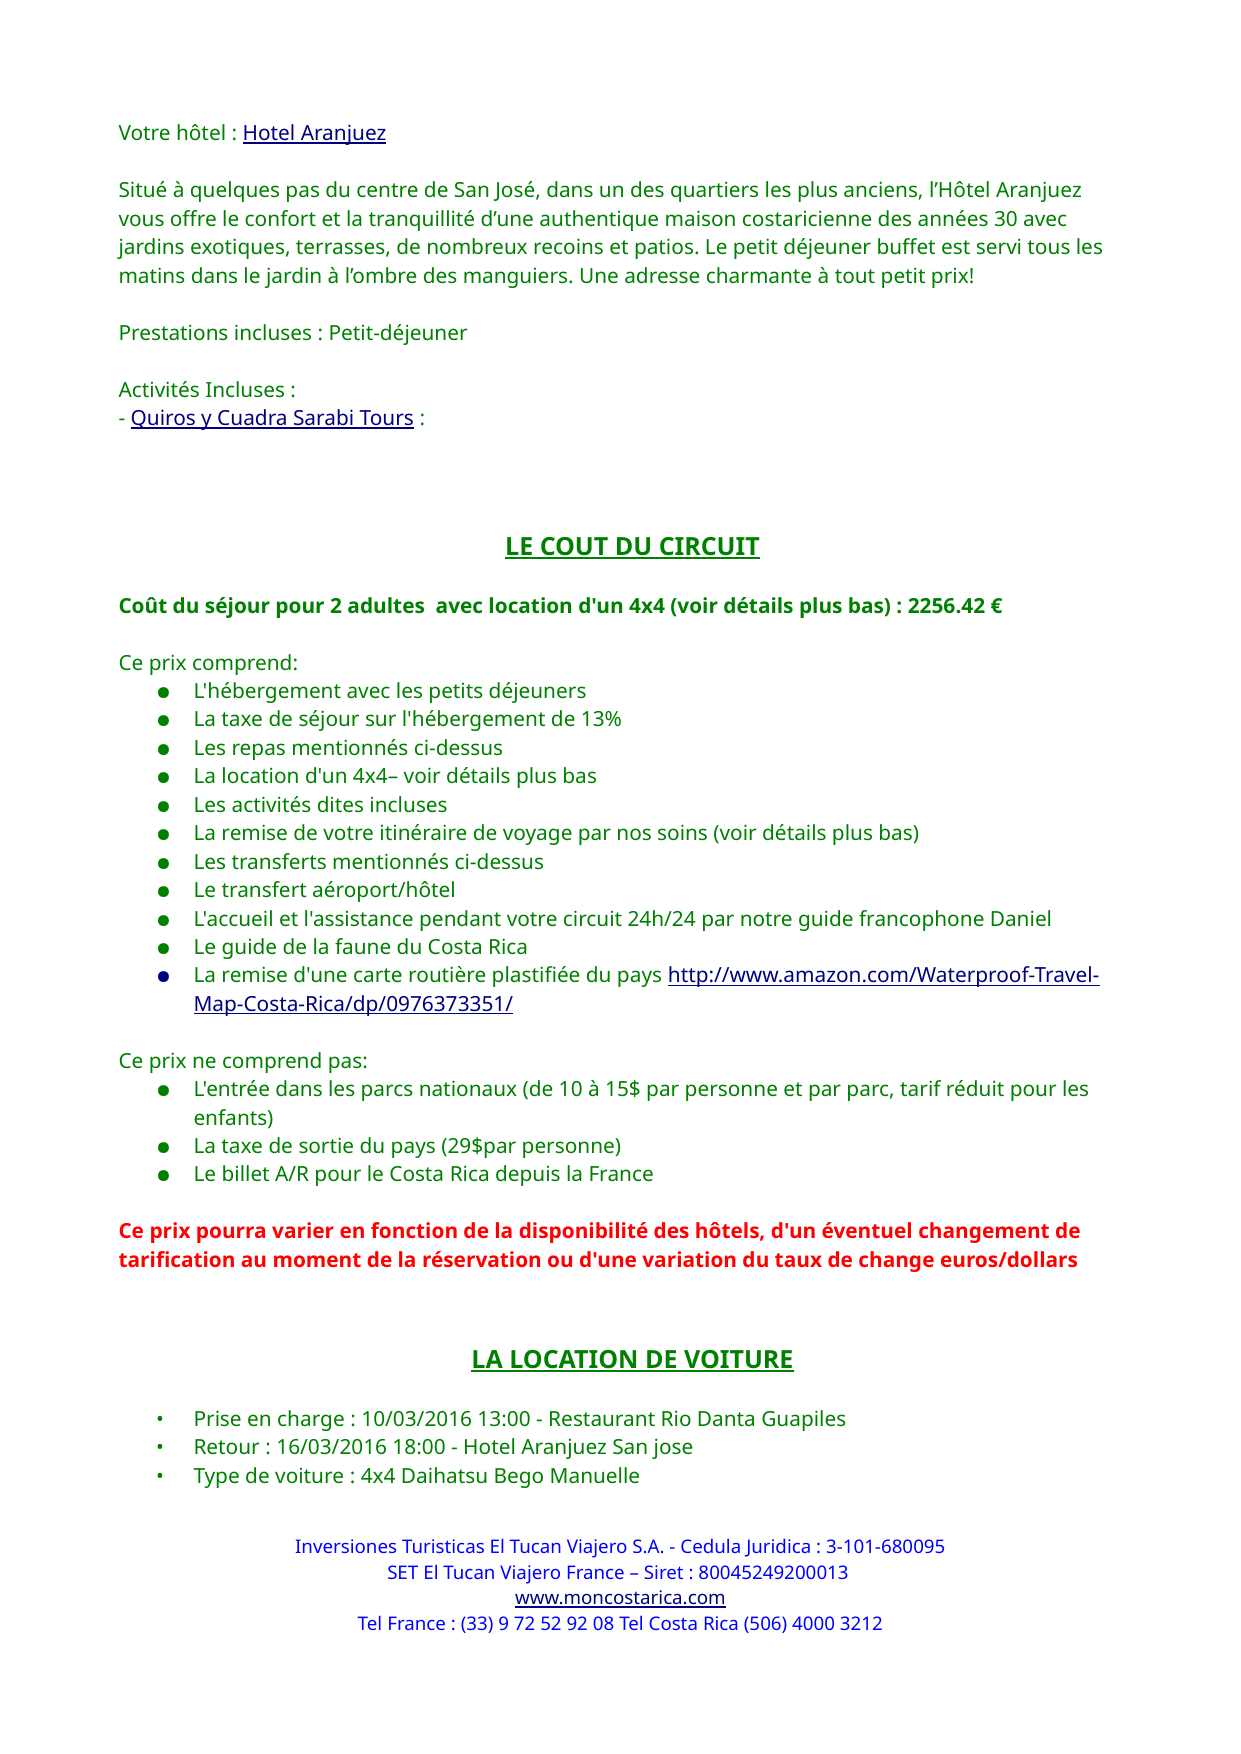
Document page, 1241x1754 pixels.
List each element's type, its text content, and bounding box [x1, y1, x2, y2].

text Activités Incluses : [118, 375, 1122, 403]
list La taxe de sortie du pays (29$par personne) [156, 1131, 1122, 1159]
text Votre hôtel : Hotel Aranjuez [118, 118, 1122, 147]
list Les transferts mentionnés ci-dessus [156, 847, 1122, 875]
list Type de voiture : 4x4 Daihatsu Bego Manuelle [156, 1461, 1122, 1489]
list L'hébergement avec les petits déjeuners [156, 676, 1122, 704]
list L'accueil et l'assistance pendant votre circuit 24h/24 par notre guide francophone Daniel [156, 904, 1122, 932]
list Le guide de la faune du Costa Rica [156, 932, 1122, 961]
list Prise en charge : 10/03/2016 13:00 - Restaurant Rio Danta Guapiles [156, 1404, 1122, 1432]
text Ce prix comprend: [118, 648, 1122, 676]
list Retour : 16/03/2016 18:00 - Hotel Aranjuez San jose [156, 1432, 1122, 1461]
list Les repas mentionnés ci-dessus [156, 733, 1122, 761]
text Prestations incluses : Petit-déjeuner [118, 318, 1122, 346]
list L'entrée dans les parcs nationaux (de 10 à 15$ par personne et par parc, tarif réduit pour les enfants) [156, 1074, 1122, 1131]
list La taxe de séjour sur l'hébergement de 13% [156, 704, 1122, 733]
list Les activités dites incluses [156, 790, 1122, 818]
text Situé à quelques pas du centre de San José, dans un des quartiers les plus anciens, l’Hôtel Aranjuez vous offre le confort et la tranquillité d’une authentique maison costaricienne des années 30 avec jardins exotiques, terrasses, de nombreux recoins et patios. Le petit déjeuner buffet est servi tous les matins dans le jardin à l’ombre des manguiers. Une adresse charmante à tout petit prix! [118, 176, 1122, 289]
list Le transfert aéroport/hôtel [156, 875, 1122, 904]
list La remise d'une carte routière plastifiée du pays http://www.amazon.com/Waterproof-Travel-Map-Costa-Rica/dp/0976373351/ [156, 961, 1122, 1017]
list Le billet A/R pour le Costa Rica depuis la France [156, 1159, 1122, 1188]
text LA LOCATION DE VOITURE [118, 1341, 1146, 1376]
list La location d'un 4x4– voir détails plus bas [156, 761, 1122, 790]
text Coût du séjour pour 2 adultes avec location d'un 4x4 (voir détails plus bas) : 2256.42 € [118, 591, 1122, 619]
text Ce prix ne comprend pas: [118, 1046, 1122, 1074]
text LE COUT DU CIRCUIT [118, 528, 1146, 562]
list La remise de votre itinéraire de voyage par nos soins (voir détails plus bas) [156, 818, 1122, 847]
text Ce prix pourra varier en fonction de la disponibilité des hôtels, d'un éventuel changement de tarification au moment de la réservation ou d'une variation du taux de change euros/dollars [118, 1216, 1122, 1273]
text - Quiros y Cuadra Sarabi Tours : [118, 403, 1122, 432]
